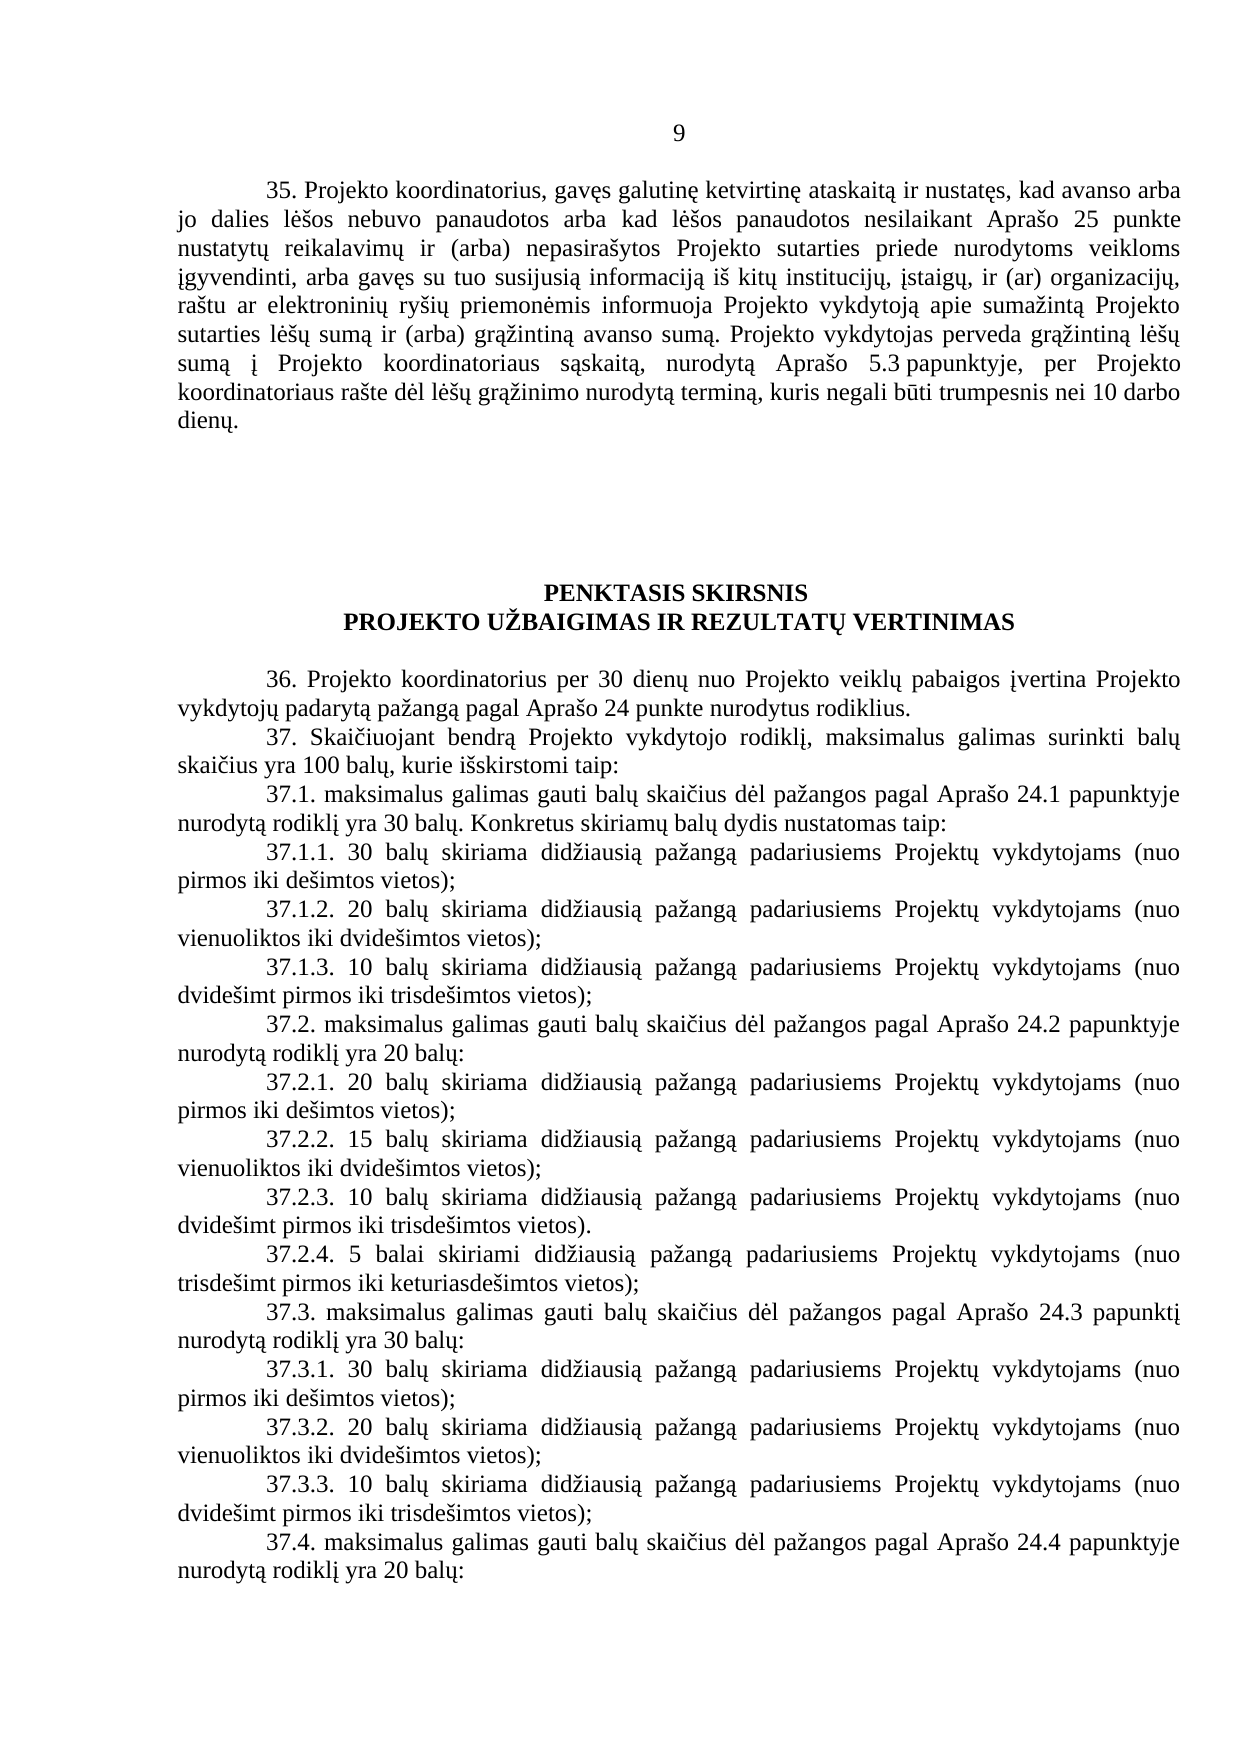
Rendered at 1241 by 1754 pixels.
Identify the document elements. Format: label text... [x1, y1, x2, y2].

text 37.3.2. 20 balų skiriama didžiausią pažangą padariusiems Projektų vykdytojams (nuo vienuoliktos iki dvidešimtos vietos); [177, 1412, 1181, 1469]
text 37.3. maksimalus galimas gauti balų skaičius dėl pažangos pagal Aprašo 24.3 papunktį nurodytą rodiklį yra 30 balų: [177, 1297, 1181, 1354]
text 37.1. maksimalus galimas gauti balų skaičius dėl pažangos pagal Aprašo 24.1 papunktyje nurodytą rodiklį yra 30 balų. Konkretus skiriamų balų dydis nustatomas taip: [177, 779, 1181, 837]
text 37.2.1. 20 balų skiriama didžiausią pažangą padariusiems Projektų vykdytojams (nuo pirmos iki dešimtos vietos); [177, 1067, 1181, 1124]
text 36. Projekto koordinatorius per 30 dienų nuo Projekto veiklų pabaigos įvertina Projekto vykdytojų padarytą pažangą pagal Aprašo 24 punkte nurodytus rodiklius. [177, 664, 1181, 722]
text 37.4. maksimalus galimas gauti balų skaičius dėl pažangos pagal Aprašo 24.4 papunktyje nurodytą rodiklį yra 20 balų: [177, 1527, 1181, 1584]
text 35. Projekto koordinatorius, gavęs galutinę ketvirtinę ataskaitą ir nustatęs, kad avanso arba jo dalies lėšos nebuvo panaudotos arba kad lėšos panaudotos nesilaikant Aprašo 25 punkte nustatytų reikalavimų ir (arba) nepasirašytos Projekto sutarties priede nurodytoms veikloms įgyvendinti, arba gavęs su tuo susijusią informaciją iš kitų institucijų, įstaigų, ir (ar) organizacijų, raštu ar elektroninių ryšių priemonėmis informuoja Projekto vykdytoją apie sumažintą Projekto sutarties lėšų sumą ir (arba) grąžintiną avanso sumą. Projekto vykdytojas perveda grąžintiną lėšų sumą į Projekto koordinatoriaus sąskaitą, nurodytą Aprašo 5.3 papunktyje, per Projekto koordinatoriaus rašte dėl lėšų grąžinimo nurodytą terminą, kuris negali būti trumpesnis nei 10 darbo dienų. [177, 176, 1181, 434]
text PENKTASIS skirsnis [177, 578, 1181, 607]
text 37.2. maksimalus galimas gauti balų skaičius dėl pažangos pagal Aprašo 24.2 papunktyje nurodytą rodiklį yra 20 balų: [177, 1009, 1181, 1067]
text Projekto užbaigimas ir rezultatų vertinimas [177, 607, 1181, 636]
text 37.1.2. 20 balų skiriama didžiausią pažangą padariusiems Projektų vykdytojams (nuo vienuoliktos iki dvidešimtos vietos); [177, 894, 1181, 952]
text 37.2.3. 10 balų skiriama didžiausią pažangą padariusiems Projektų vykdytojams (nuo dvidešimt pirmos iki trisdešimtos vietos). [177, 1182, 1181, 1239]
text 37.2.2. 15 balų skiriama didžiausią pažangą padariusiems Projektų vykdytojams (nuo vienuoliktos iki dvidešimtos vietos); [177, 1124, 1181, 1182]
text 37.3.1. 30 balų skiriama didžiausią pažangą padariusiems Projektų vykdytojams (nuo pirmos iki dešimtos vietos); [177, 1354, 1181, 1412]
text 37.3.3. 10 balų skiriama didžiausią pažangą padariusiems Projektų vykdytojams (nuo dvidešimt pirmos iki trisdešimtos vietos); [177, 1469, 1181, 1527]
text 37.1.3. 10 balų skiriama didžiausią pažangą padariusiems Projektų vykdytojams (nuo dvidešimt pirmos iki trisdešimtos vietos); [177, 952, 1181, 1009]
text 37.2.4. 5 balai skiriami didžiausią pažangą padariusiems Projektų vykdytojams (nuo trisdešimt pirmos iki keturiasdešimtos vietos); [177, 1239, 1181, 1297]
text 37. Skaičiuojant bendrą Projekto vykdytojo rodiklį, maksimalus galimas surinkti balų skaičius yra 100 balų, kurie išskirstomi taip: [177, 722, 1181, 779]
text 37.1.1. 30 balų skiriama didžiausią pažangą padariusiems Projektų vykdytojams (nuo pirmos iki dešimtos vietos); [177, 837, 1181, 894]
